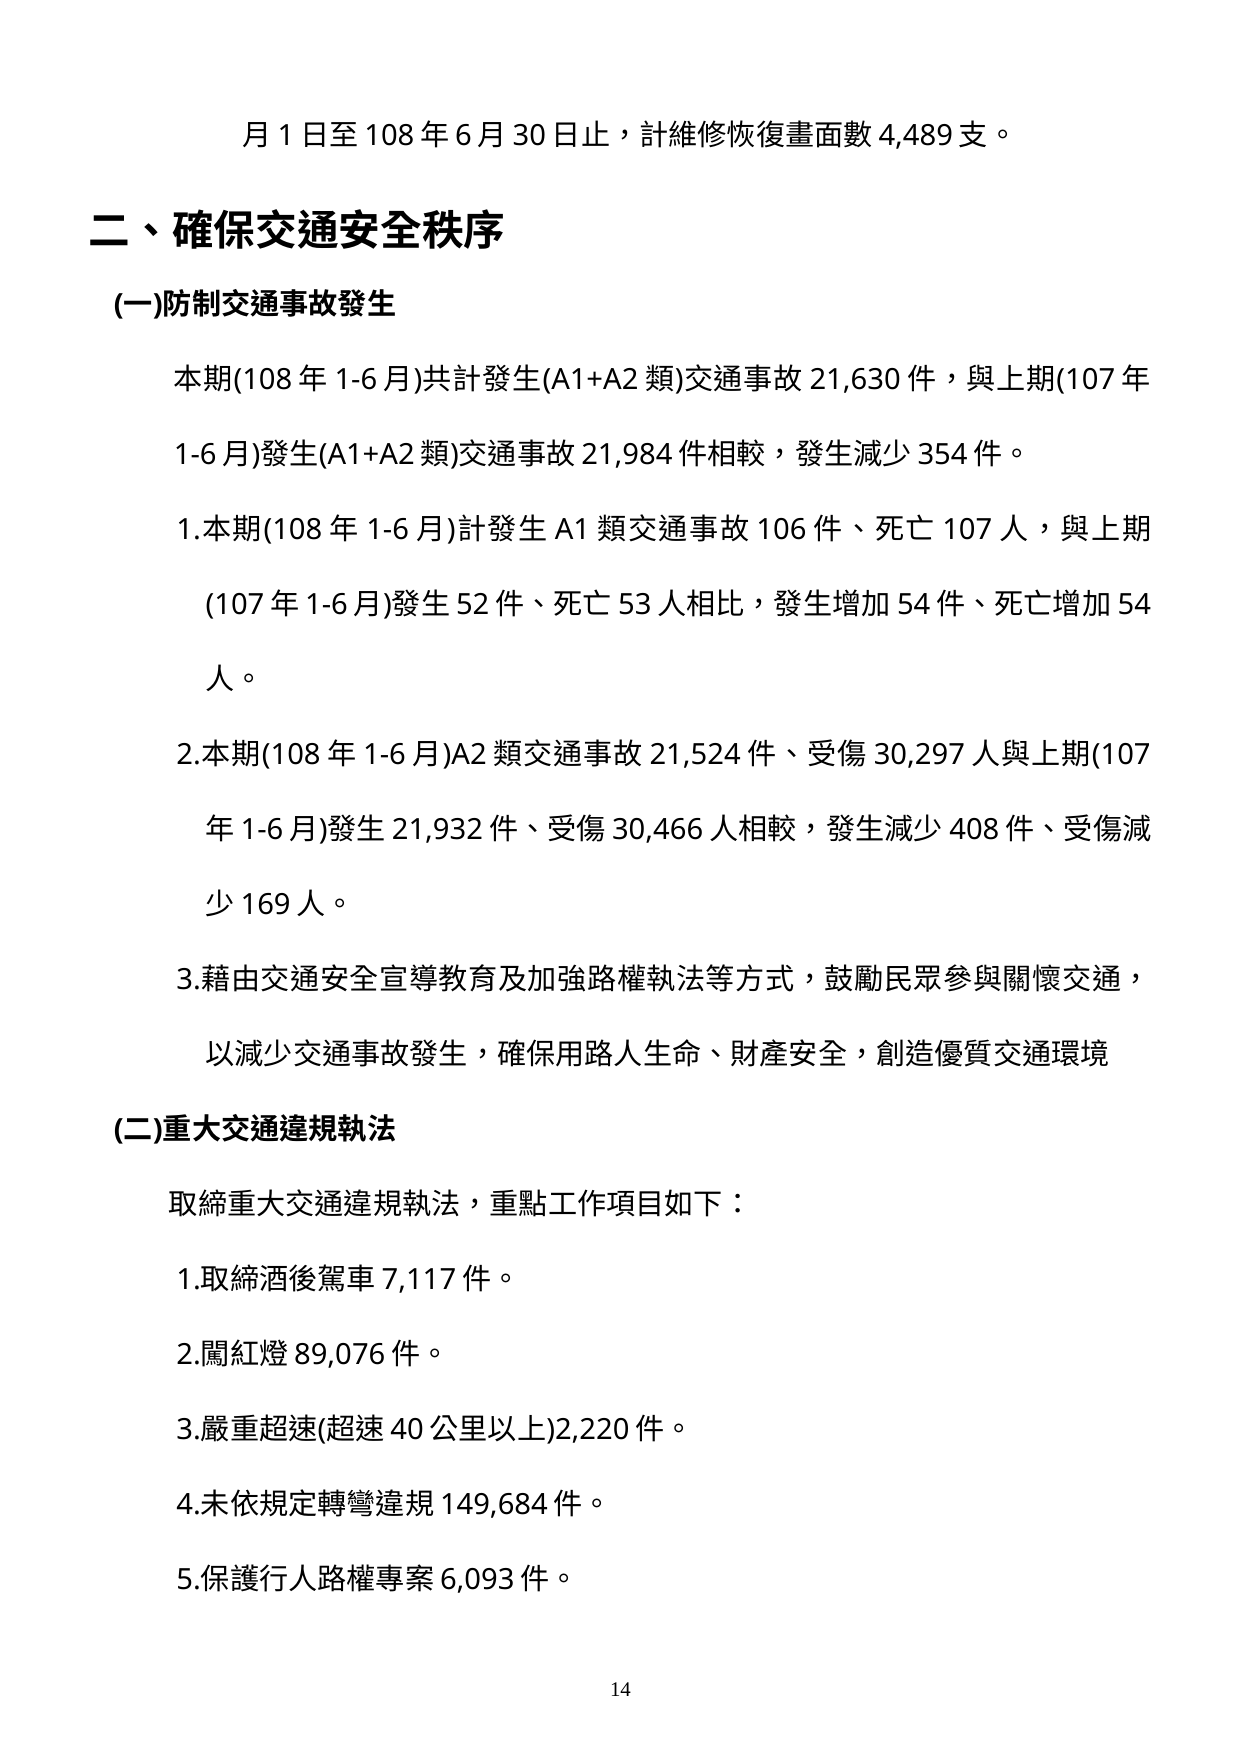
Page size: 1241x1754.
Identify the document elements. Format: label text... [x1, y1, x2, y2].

text 月1日至108年6月30日止，計維修恢復畫面數4,489支。 [199, 89, 1152, 164]
text 二、確保交通安全秩序 [89, 183, 1152, 258]
text 本期(108年1-6月)共計發生(A1+A2類)交通事故21,630件，與上期(107年1-6月)發生(A1+A2類)交通事故21,984件相較，發生減少354件。 [174, 333, 1152, 483]
text 取締重大交通違規執法，重點工作項目如下： [169, 1158, 1152, 1233]
text (一)防制交通事故發生 [114, 258, 1152, 333]
list 1.本期(108年1-6月)計發生A1類交通事故106件、死亡107人，與上期(107年1-6月)發生52件、死亡53人相比，發生增加54件、死亡增加54人。 [176, 483, 1152, 708]
list 5.保護行人路權專案6,093件。 [176, 1533, 1152, 1608]
text (二)重大交通違規執法 [114, 1083, 1152, 1158]
list 3.藉由交通安全宣導教育及加強路權執法等方式，鼓勵民眾參與關懷交通，以減少交通事故發生，確保用路人生命、財產安全，創造優質交通環境 [176, 933, 1152, 1083]
list 3.嚴重超速(超速40公里以上)2,220件。 [176, 1383, 1152, 1458]
list 2.本期(108年1-6月)A2類交通事故21,524件、受傷30,297人與上期(107年1-6月)發生21,932件、受傷30,466人相較，發生減少408件、受傷減少169人。 [176, 708, 1152, 933]
list 2.闖紅燈89,076件。 [176, 1308, 1152, 1383]
list 1.取締酒後駕車7,117件。 [176, 1233, 1152, 1308]
list 4.未依規定轉彎違規149,684件。 [176, 1458, 1152, 1533]
